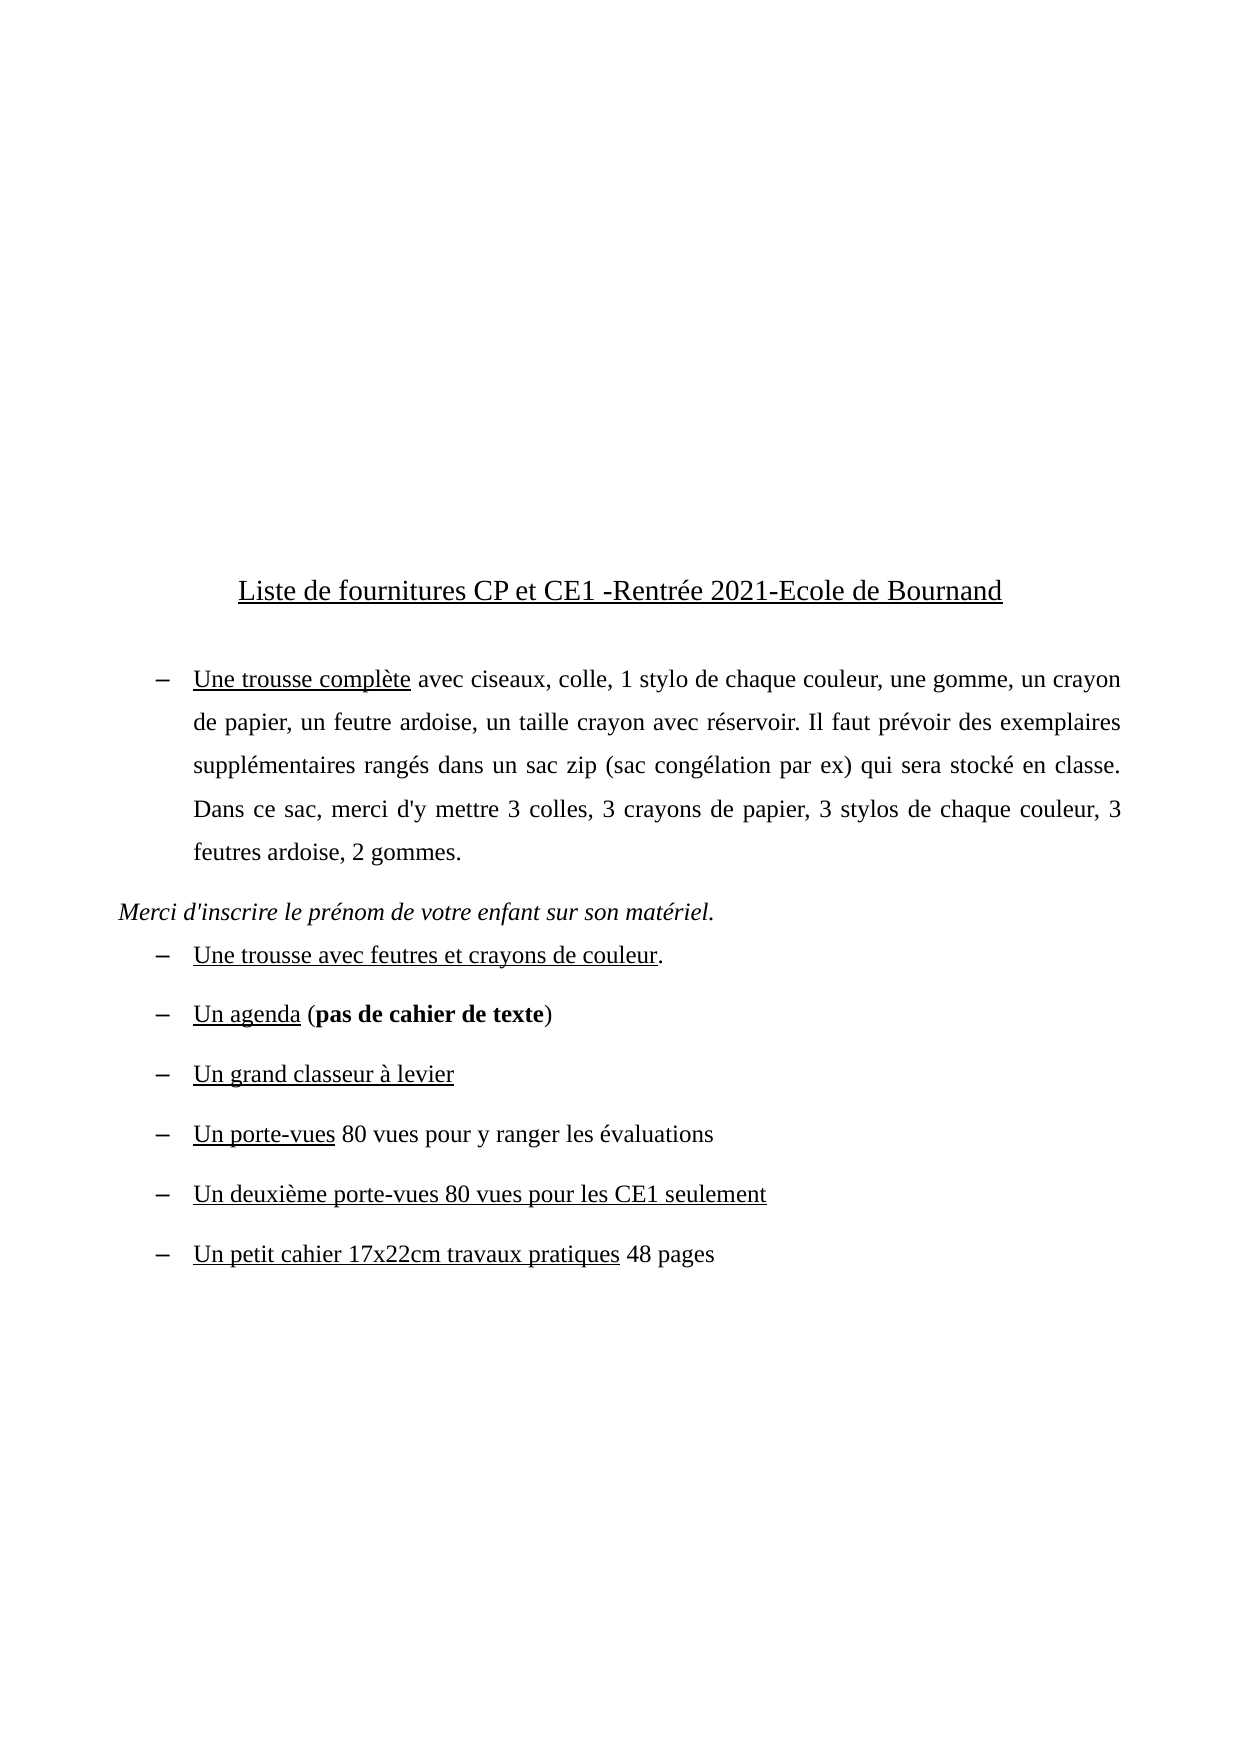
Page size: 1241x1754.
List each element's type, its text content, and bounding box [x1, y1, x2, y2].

list Un grand classeur à levier [156, 1059, 1122, 1088]
list Un petit cahier 17x22cm travaux pratiques 48 pages [156, 1239, 1122, 1267]
list Un deuxième porte-vues 80 vues pour les CE1 seulement [156, 1179, 1122, 1208]
list Une trousse complète avec ciseaux, colle, 1 stylo de chaque couleur, une gomme, un crayon de papier, un feutre ardoise, un taille crayon avec réservoir. Il faut prévoir des exemplaires supplémentaires rangés dans un sac zip (sac congélation par ex) qui sera stocké en classe. Dans ce sac, merci d'y mettre 3 colles, 3 crayons de papier, 3 stylos de chaque couleur, 3 feutres ardoise, 2 gommes. [156, 664, 1122, 866]
text Liste de fournitures CP et CE1 -Rentrée 2021-Ecole de Bournand [118, 573, 1122, 607]
list Un porte-vues 80 vues pour y ranger les évaluations [156, 1119, 1122, 1148]
table_cell [591, 118, 1070, 142]
list Un agenda (pas de cahier de texte) [156, 999, 1122, 1028]
table_cell [111, 118, 591, 142]
list Une trousse avec feutres et crayons de couleur. [156, 940, 1122, 968]
text Merci d'inscrire le prénom de votre enfant sur son matériel. [118, 897, 1122, 925]
